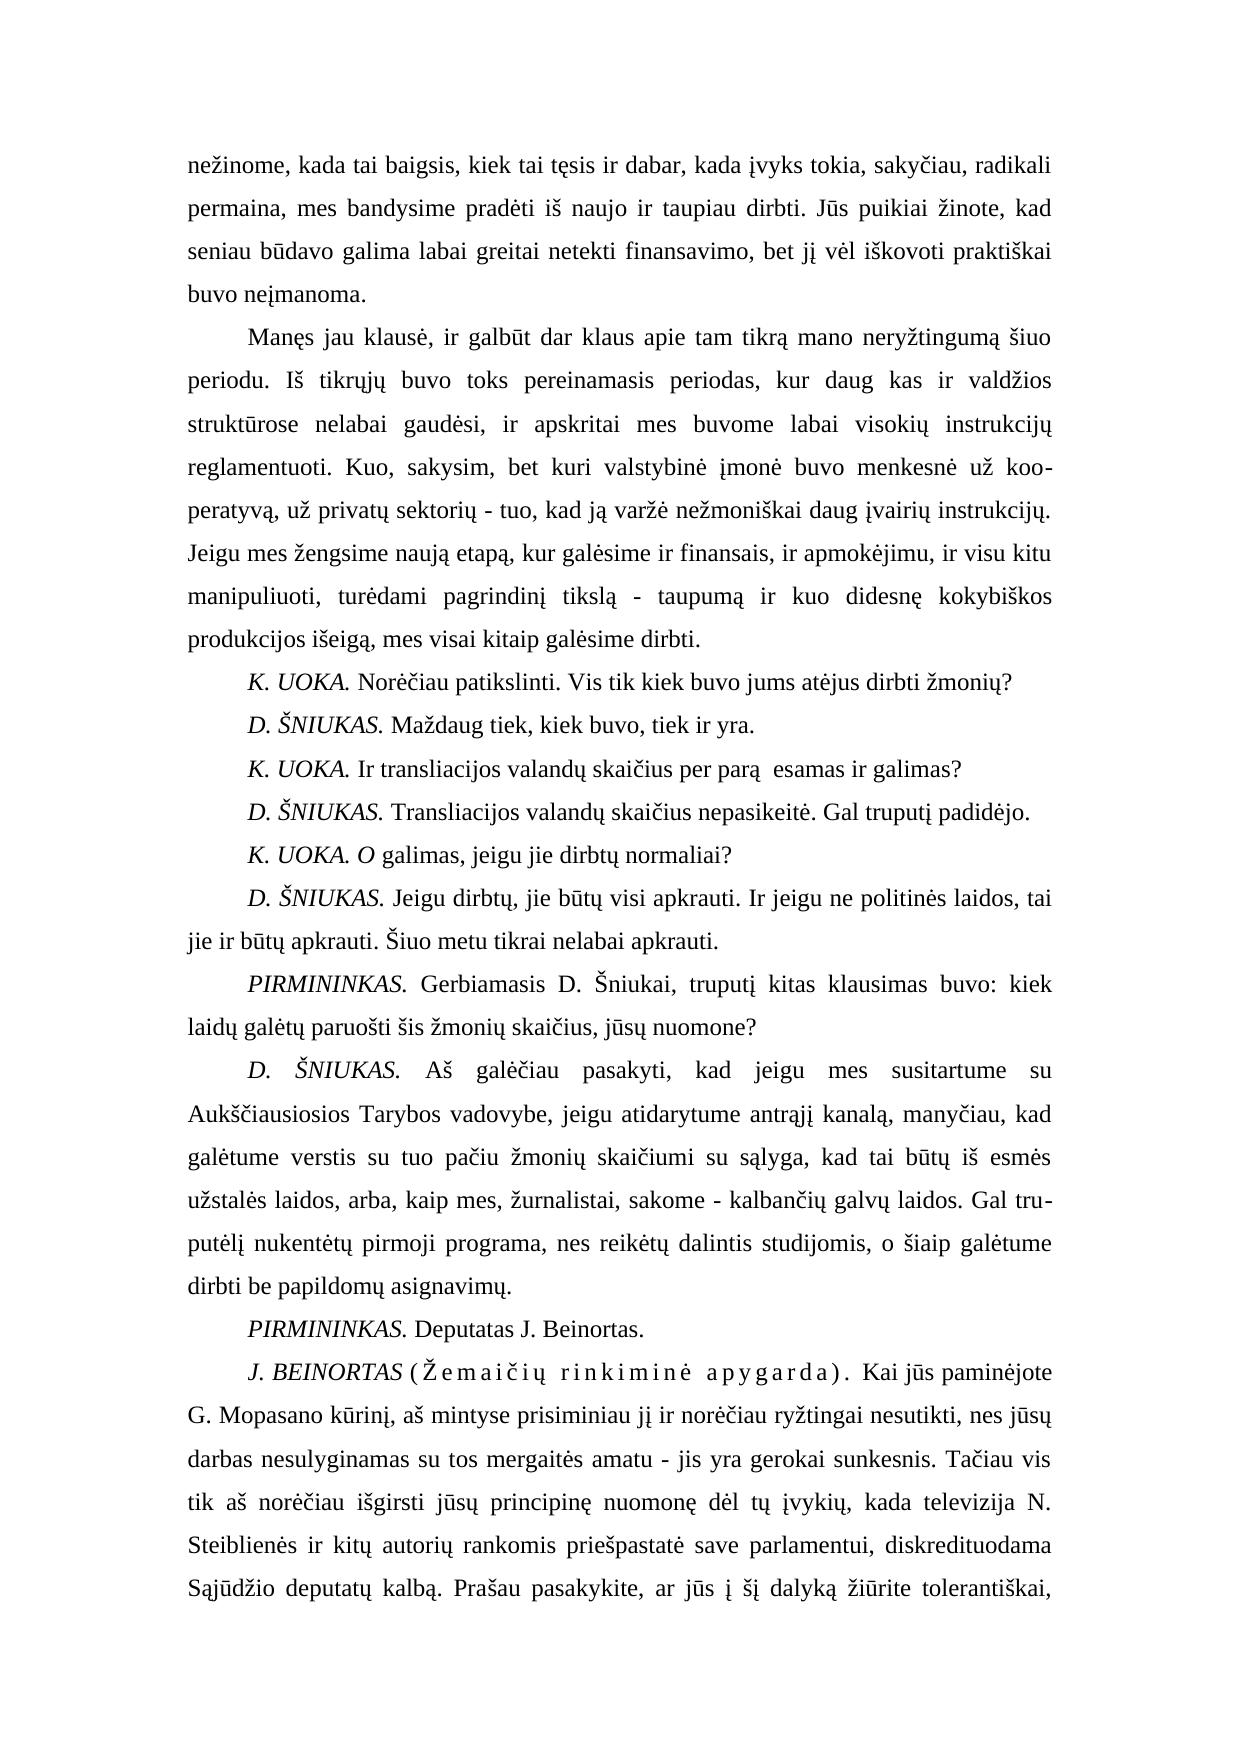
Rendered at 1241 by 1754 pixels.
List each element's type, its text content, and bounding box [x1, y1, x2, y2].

text K. UOKA. Ir transliacijos valandų skaičius per parą esamas ir galimas? [187, 754, 1053, 782]
text PIRMININKAS. Deputatas J. Beinortas. [187, 1314, 1053, 1343]
text D. ŠNIUKAS. Jeigu dirbtų, jie būtų visi apkrauti. Ir jeigu ne politinės laidos, tai jie ir būtų apkrauti. Šiuo metu tikrai nelabai apkrauti. [187, 883, 1053, 955]
text K. UOKA. Norėčiau patikslinti. Vis tik kiek buvo jums atėjus dirbti žmonių? [187, 667, 1053, 696]
text D. ŠNIUKAS. Maždaug tiek, kiek buvo, tiek ir yra. [187, 711, 1053, 739]
text Manęs jau klausė, ir galbūt dar klaus apie tam tikrą mano neryžtingumą šiuo periodu. Iš tikrųjų buvo toks pereinamasis periodas, kur daug kas ir valdžios struktūrose nelabai gaudėsi, ir apskritai mes buvome labai visokių instrukcijų reglamentuoti. Kuo, sakysim, bet kuri valstybinė įmonė buvo menkesnė už koo­peratyvą, už privatų sektorių - tuo, kad ją varžė nežmoniškai daug įvairių instrukcijų. Jeigu mes žengsime naują etapą, kur galėsime ir finansais, ir apmokėjimu, ir visu kitu manipuliuoti, tu­rėdami pagrindinį tikslą - taupumą ir kuo didesnę kokybiškos produkcijos išeigą, mes visai kitaip galėsime dirbti. [187, 322, 1053, 653]
text J. BEINORTAS (Žemaičių rinkiminė apygarda). Kai jūs paminėjote G. Mopasano kūrinį, aš mintyse prisiminiau jį ir norėčiau ryžtingai nesutikti, nes jūsų darbas nesulyginamas su tos mergaitės amatu - jis yra gerokai sunkesnis. Tačiau vis tik aš norėčiau išgirsti jūsų principinę nuomonę dėl tų įvykių, kada televizija N. Steiblienės ir kitų autorių rankomis priešpastatė save parlamentui, diskredituodama Sąjūdžio deputatų kalbą. Pra­šau pasakykite, ar jūs į šį dalyką žiūrite tolerantiškai, [187, 1357, 1053, 1602]
text nežinome, kada tai baigsis, kiek tai tęsis ir dabar, kada įvyks tokia, sakyčiau, radikali permaina, mes bandysime pradėti iš naujo ir taupiau dirbti. Jūs puikiai žinote, kad seniau būdavo galima labai greitai netekti finansavimo, bet jį vėl iškovoti praktiškai buvo neįmanoma. [187, 150, 1053, 308]
text PIRMININKAS. Gerbiamasis D. Šniukai, truputį kitas klausimas buvo: kiek laidų galėtų paruošti šis žmonių skaičius, jūsų nuomone? [187, 969, 1053, 1041]
text D. ŠNIUKAS. Aš galėčiau pasakyti, kad jeigu mes susitartume su Aukščiausiosios Tarybos vadovybe, jeigu atidarytume antrąjį kanalą, manyčiau, kad galėtume verstis su tuo pačiu žmonių skaičiumi su sąlyga, kad tai būtų iš esmės užstalės laidos, arba, kaip mes, žurnalistai, sakome - kalbančių galvų laidos. Gal tru­putėlį nukentėtų pirmoji programa, nes reikėtų dalintis studijomis, o šiaip galėtume dirbti be papildomų asignavimų. [187, 1056, 1053, 1300]
text D. ŠNIUKAS. Transliacijos valandų skaičius nepasikeitė. Gal truputį padidėjo. [187, 797, 1053, 826]
text K. UOKA. O galimas, jeigu jie dirbtų normaliai? [187, 840, 1053, 869]
